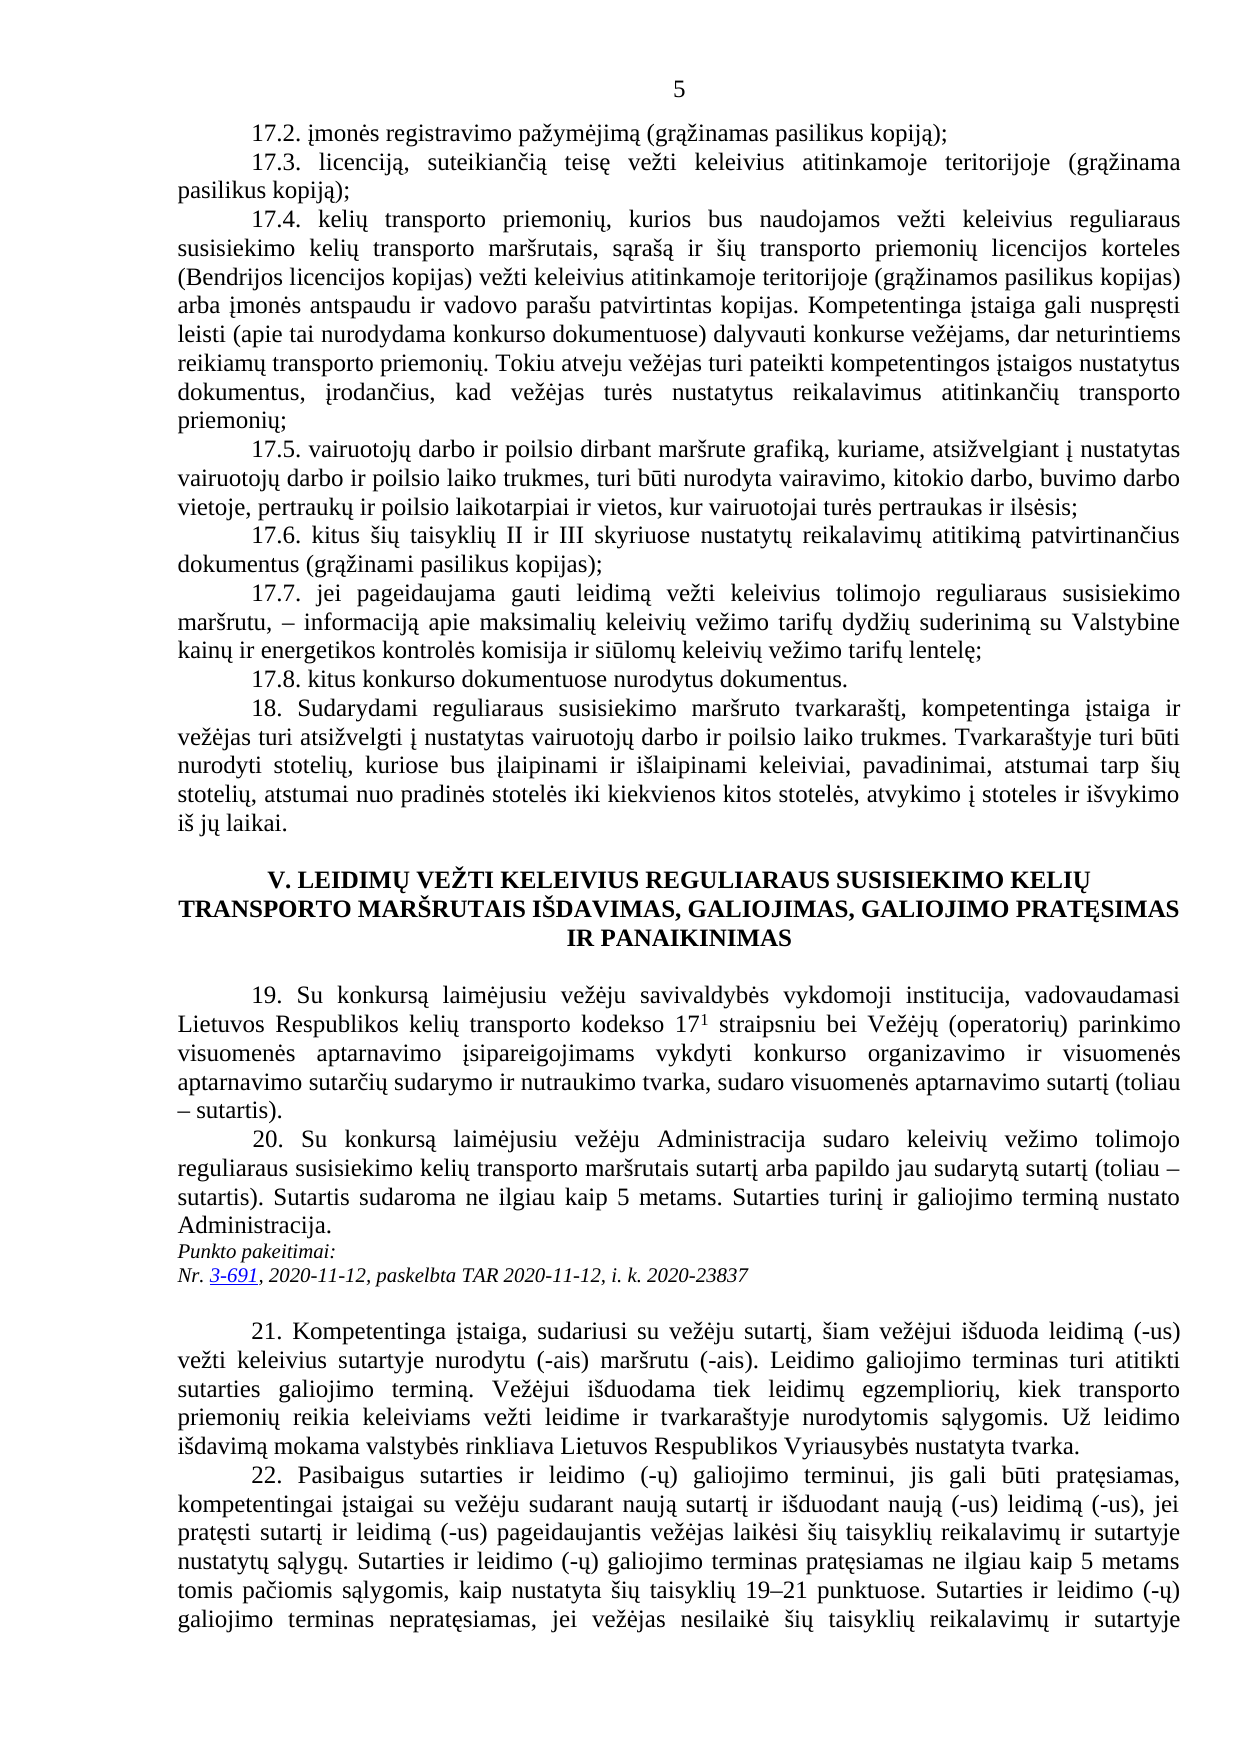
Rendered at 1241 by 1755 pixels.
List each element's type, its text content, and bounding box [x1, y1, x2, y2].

text 19. Su konkursą laimėjusiu vežėju savivaldybės vykdomoji institucija, vadovaudamasi Lietuvos Respublikos kelių transporto kodekso 171 straipsniu bei Vežėjų (operatorių) parinkimo visuomenės aptarnavimo įsipareigojimams vykdyti konkurso organizavimo ir visuomenės aptarnavimo sutarčių sudarymo ir nutraukimo tvarka, sudaro visuomenės aptarnavimo sutartį (toliau – sutartis). [177, 981, 1181, 1124]
text 17.8. kitus konkurso dokumentuose nurodytus dokumentus. [177, 664, 1181, 693]
text 17.4. kelių transporto priemonių, kurios bus naudojamos vežti keleivius reguliaraus susisiekimo kelių transporto maršrutais, sąrašą ir šių transporto priemonių licencijos korteles (Bendrijos licencijos kopijas) vežti keleivius atitinkamoje teritorijoje (grąžinamos pasilikus kopijas) arba įmonės antspaudu ir vadovo parašu patvirtintas kopijas. Kompetentinga įstaiga gali nuspręsti leisti (apie tai nurodydama konkurso dokumentuose) dalyvauti konkurse vežėjams, dar neturintiems reikiamų transporto priemonių. Tokiu atveju vežėjas turi pateikti kompetentingos įstaigos nustatytus dokumentus, įrodančius, kad vežėjas turės nustatytus reikalavimus atitinkančių transporto priemonių; [177, 204, 1181, 434]
text 17.7. jei pageidaujama gauti leidimą vežti keleivius tolimojo reguliaraus susisiekimo maršrutu, – informaciją apie maksimalių keleivių vežimo tarifų dydžių suderinimą su Valstybine kainų ir energetikos kontrolės komisija ir siūlomų keleivių vežimo tarifų lentelę; [177, 578, 1181, 664]
text Punkto pakeitimai: [177, 1239, 1181, 1263]
text 17.3. licenciją, suteikiančią teisę vežti keleivius atitinkamoje teritorijoje (grąžinama pasilikus kopiją); [177, 147, 1181, 204]
text 17.6. kitus šių taisyklių II ir III skyriuose nustatytų reikalavimų atitikimą patvirtinančius dokumentus (grąžinami pasilikus kopijas); [177, 521, 1181, 578]
text 17.5. vairuotojų darbo ir poilsio dirbant maršrute grafiką, kuriame, atsižvelgiant į nustatytas vairuotojų darbo ir poilsio laiko trukmes, turi būti nurodyta vairavimo, kitokio darbo, buvimo darbo vietoje, pertraukų ir poilsio laikotarpiai ir vietos, kur vairuotojai turės pertraukas ir ilsėsis; [177, 434, 1181, 521]
text 21. Kompetentinga įstaiga, sudariusi su vežėju sutartį, šiam vežėjui išduoda leidimą (-us) vežti keleivius sutartyje nurodytu (-ais) maršrutu (-ais). Leidimo galiojimo terminas turi atitikti sutarties galiojimo terminą. Vežėjui išduodama tiek leidimų egzempliorių, kiek transporto priemonių reikia keleiviams vežti leidime ir tvarkaraštyje nurodytomis sąlygomis. Už leidimo išdavimą mokama valstybės rinkliava Lietuvos Respublikos Vyriausybės nustatyta tvarka. [177, 1316, 1181, 1460]
text 20. Su konkursą laimėjusiu vežėju Administracija sudaro keleivių vežimo tolimojo reguliaraus susisiekimo kelių transporto maršrutais sutartį arba papildo jau sudarytą sutartį (toliau – sutartis). Sutartis sudaroma ne ilgiau kaip 5 metams. Sutarties turinį ir galiojimo terminą nustato Administracija. [177, 1124, 1181, 1239]
text 17.2. įmonės registravimo pažymėjimą (grąžinamas pasilikus kopiją); [177, 118, 1181, 147]
text Nr. 3-691, 2020-11-12, paskelbta TAR 2020-11-12, i. k. 2020-23837 [177, 1263, 1181, 1287]
text 22. Pasibaigus sutarties ir leidimo (-ų) galiojimo terminui, jis gali būti pratęsiamas, kompetentingai įstaigai su vežėju sudarant naują sutartį ir išduodant naują (-us) leidimą (-us), jei pratęsti sutartį ir leidimą (-us) pageidaujantis vežėjas laikėsi šių taisyklių reikalavimų ir sutartyje nustatytų sąlygų. Sutarties ir leidimo (-ų) galiojimo terminas pratęsiamas ne ilgiau kaip 5 metams tomis pačiomis sąlygomis, kaip nustatyta šių taisyklių 19–21 punktuose. Sutarties ir leidimo (-ų) galiojimo terminas nepratęsiamas, jei vežėjas nesilaikė šių taisyklių reikalavimų ir sutartyje [177, 1460, 1181, 1632]
text 18. Sudarydami reguliaraus susisiekimo maršruto tvarkaraštį, kompetentinga įstaiga ir vežėjas turi atsižvelgti į nustatytas vairuotojų darbo ir poilsio laiko trukmes. Tvarkaraštyje turi būti nurodyti stotelių, kuriose bus įlaipinami ir išlaipinami keleiviai, pavadinimai, atstumai tarp šių stotelių, atstumai nuo pradinės stotelės iki kiekvienos kitos stotelės, atvykimo į stoteles ir išvykimo iš jų laikai. [177, 693, 1181, 837]
text V. LEIDIMŲ VEŽTI KELEIVIUS REGULIARAUS SUSISIEKIMO KELIŲ TRANSPORTO MARŠRUTAIS IŠDAVIMAS, GALIOJIMAS, GALIOJIMO PRATĘSIMAS IR PANAIKINIMAS [177, 866, 1181, 952]
